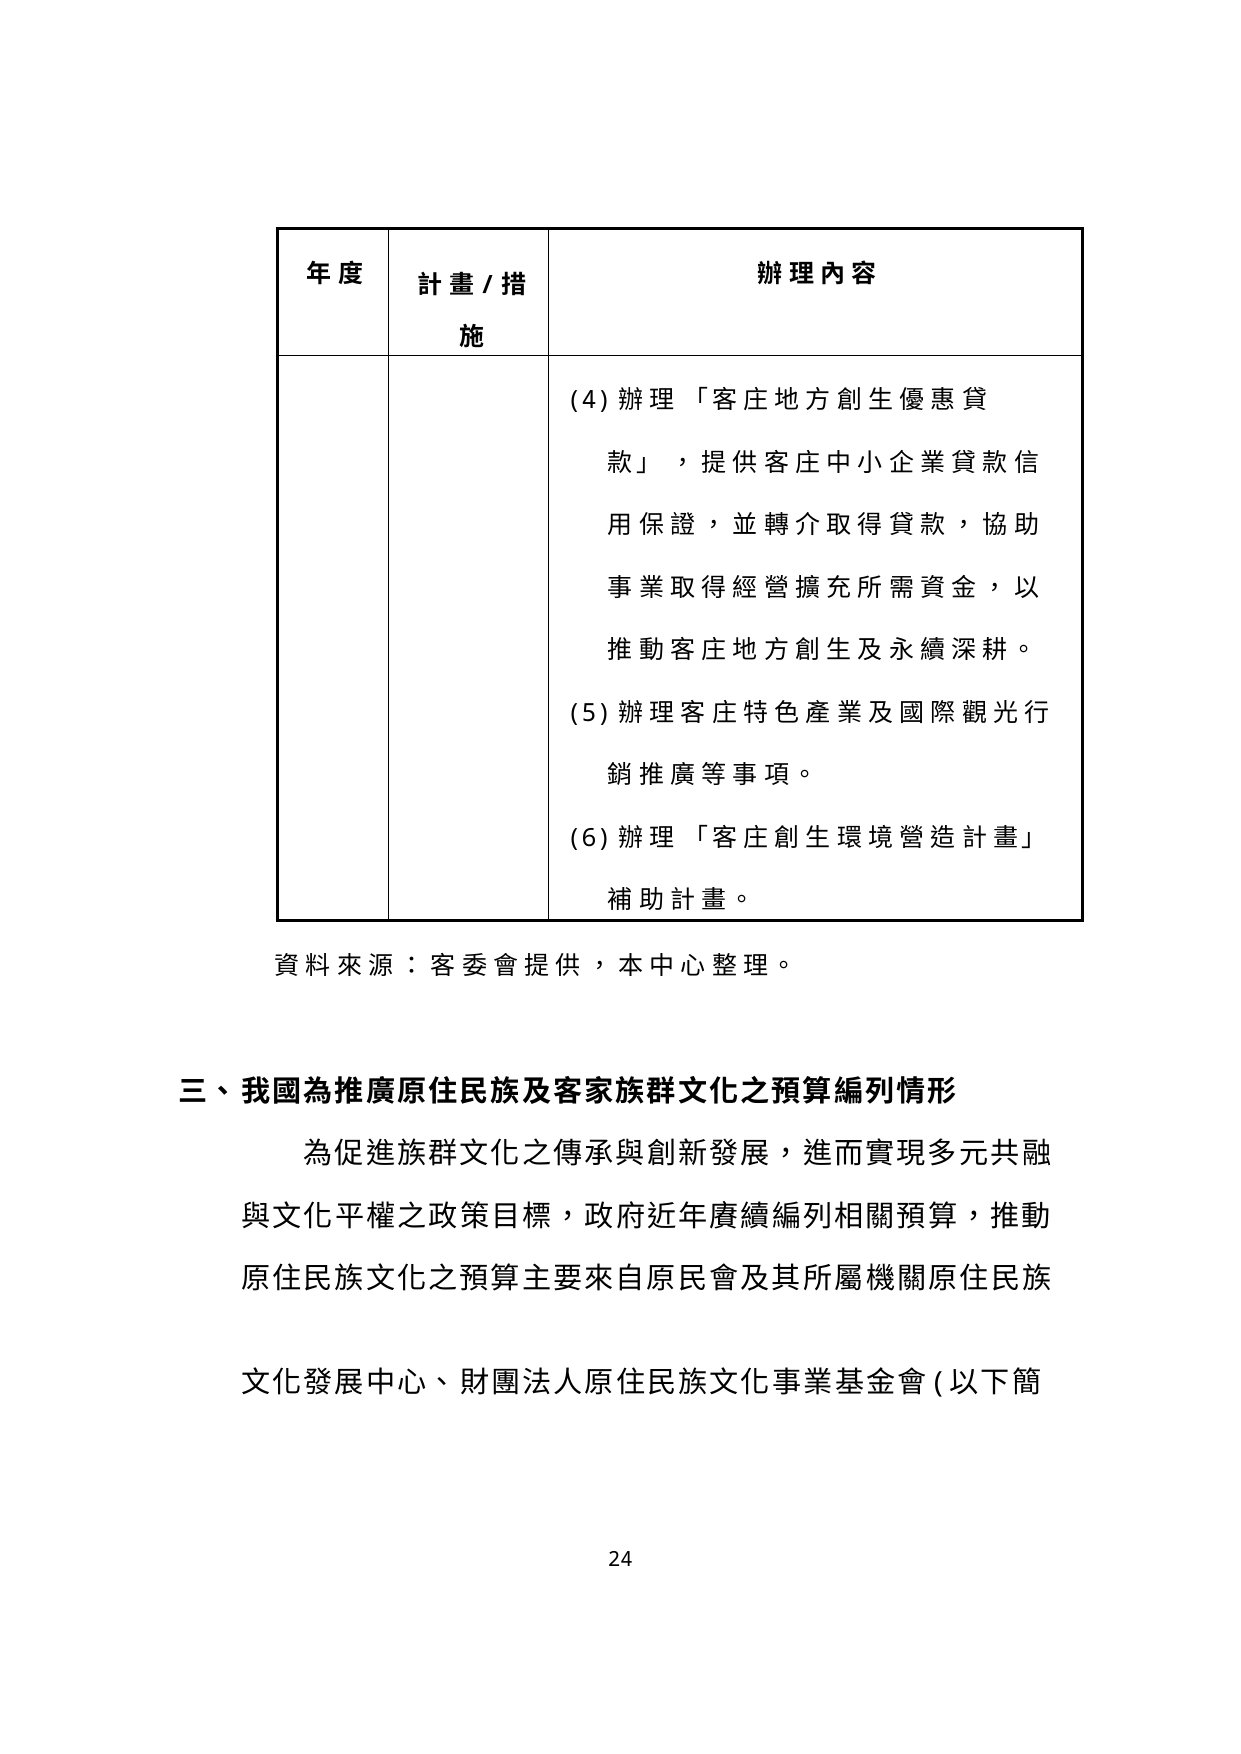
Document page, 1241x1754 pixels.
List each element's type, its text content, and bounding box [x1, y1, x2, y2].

table_header 計畫/措施 [389, 230, 548, 355]
text 資料來源：客委會提供，本中心整理。 [263, 922, 1063, 984]
table_cell [389, 356, 548, 919]
table_header 辦理內容 [549, 230, 1081, 355]
table_header 年度 [279, 230, 388, 355]
text 三、我國為推廣原住民族及客家族群文化之預算編列情形 [177, 1047, 1063, 1109]
table_cell [279, 356, 388, 919]
text 為促進族群文化之傳承與創新發展，進而實現多元共融與文化平權之政策目標，政府近年賡續編列相關預算，推動原住民族文化之預算主要來自原民會及其所屬機關原住民族文化發展中心、財團法人原住民族文化事業基金會(以下簡 [236, 1109, 1063, 1422]
table_cell (4)辦理「客庄地方創生優惠貸款」，提供客庄中小企業貸款信用保證，並轉介取得貸款，協助事業取得經營擴充所需資金，以推動客庄地方創生及永續深耕。 (5)辦理客庄特色產業及國際觀光行銷推廣等事項。 (6)辦理「客庄創生環境營造計畫」補助計畫。 [549, 356, 1081, 919]
